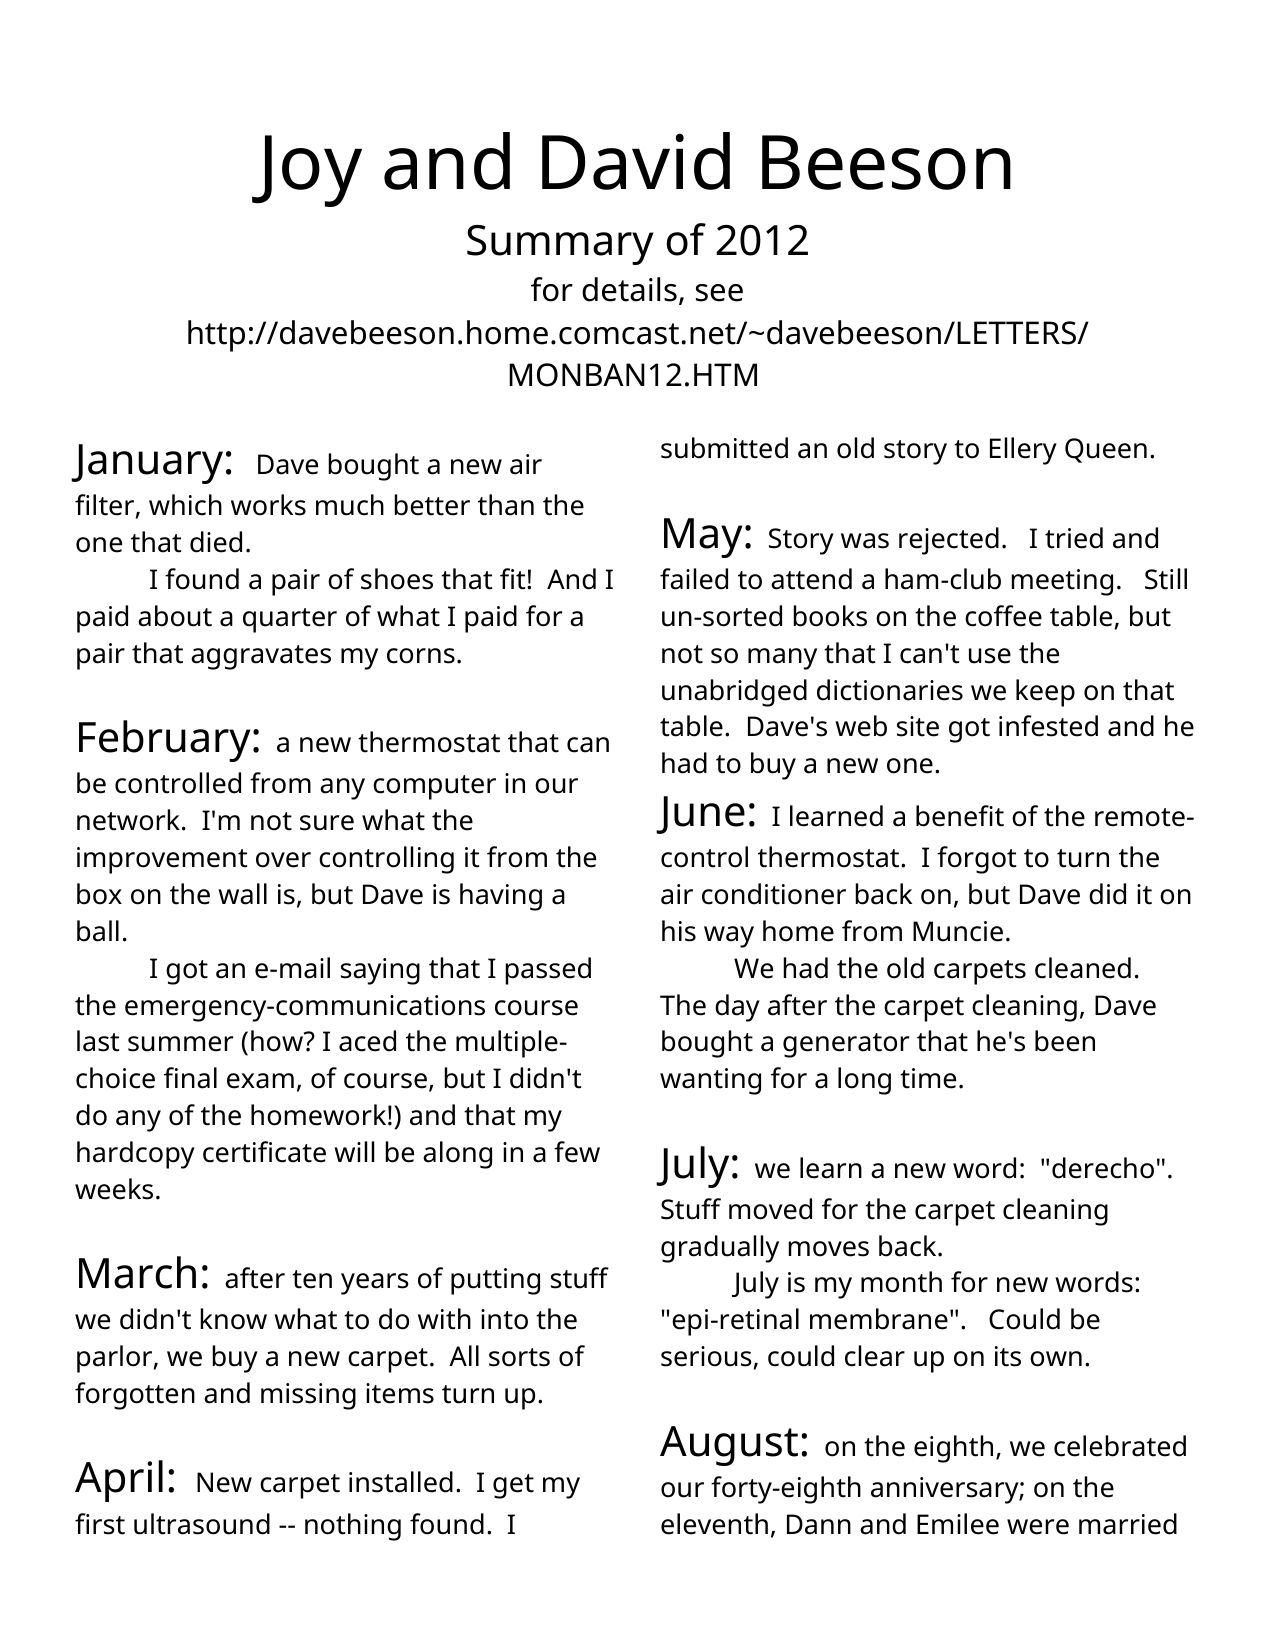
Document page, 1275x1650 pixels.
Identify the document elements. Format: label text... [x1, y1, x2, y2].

text I found a pair of shoes that fit! And I paid about a quarter of what I paid for a pair that aggravates my corns. [75, 560, 615, 671]
text for details, see [75, 268, 1200, 311]
text We had the old carpets cleaned. The day after the carpet cleaning, Dave bought a generator that he's been wanting for a long time. [660, 949, 1200, 1097]
text March: after ten years of putting stuff we didn't know what to do with into the parlor, we buy a new carpet. All sorts of forgotten and missing items turn up. [75, 1244, 615, 1411]
text http://davebeeson.home.comcast.net/~davebeeson/LETTERS/MONBAN12.HTM [75, 311, 1200, 396]
text April: New carpet installed. I get my first ultrasound -- nothing found. I [75, 1448, 615, 1542]
text I got an e-mail saying that I passed the emergency-communications course last summer (how? I aced the multiple-choice final exam, of course, but I didn't do any of the homework!) and that my hardcopy certificate will be along in a few weeks. [75, 949, 615, 1207]
text June: I learned a benefit of the remote-control thermostat. I forgot to turn the air conditioner back on, but Dave did it on his way home from Muncie. [660, 782, 1200, 949]
text submitted an old story to Ellery Queen. [660, 430, 1200, 467]
text Summary of 2012 [75, 211, 1200, 268]
text August: on the eighth, we celebrated our forty-eighth anniversary; on the eleventh, Dann and Emilee were married [660, 1411, 1200, 1542]
text May: Story was rejected. I tried and failed to attend a ham-club meeting. Still un-sorted books on the coffee table, but not so many that I can't use the unabridged dictionaries we keep on that table. Dave's web site got infested and he had to buy a new one. [660, 504, 1200, 782]
text July is my month for new words: "epi-retinal membrane". Could be serious, could clear up on its own. [660, 1264, 1200, 1374]
text January: Dave bought a new air filter, which works much better than the one that died. [75, 430, 615, 560]
text February: a new thermostat that can be controlled from any computer in our network. I'm not sure what the improvement over controlling it from the box on the wall is, but Dave is having a ball. [75, 708, 615, 949]
text Joy and David Beeson [75, 109, 1200, 211]
text July: we learn a new word: "derecho". Stuff moved for the carpet cleaning gradually moves back. [660, 1133, 1200, 1264]
